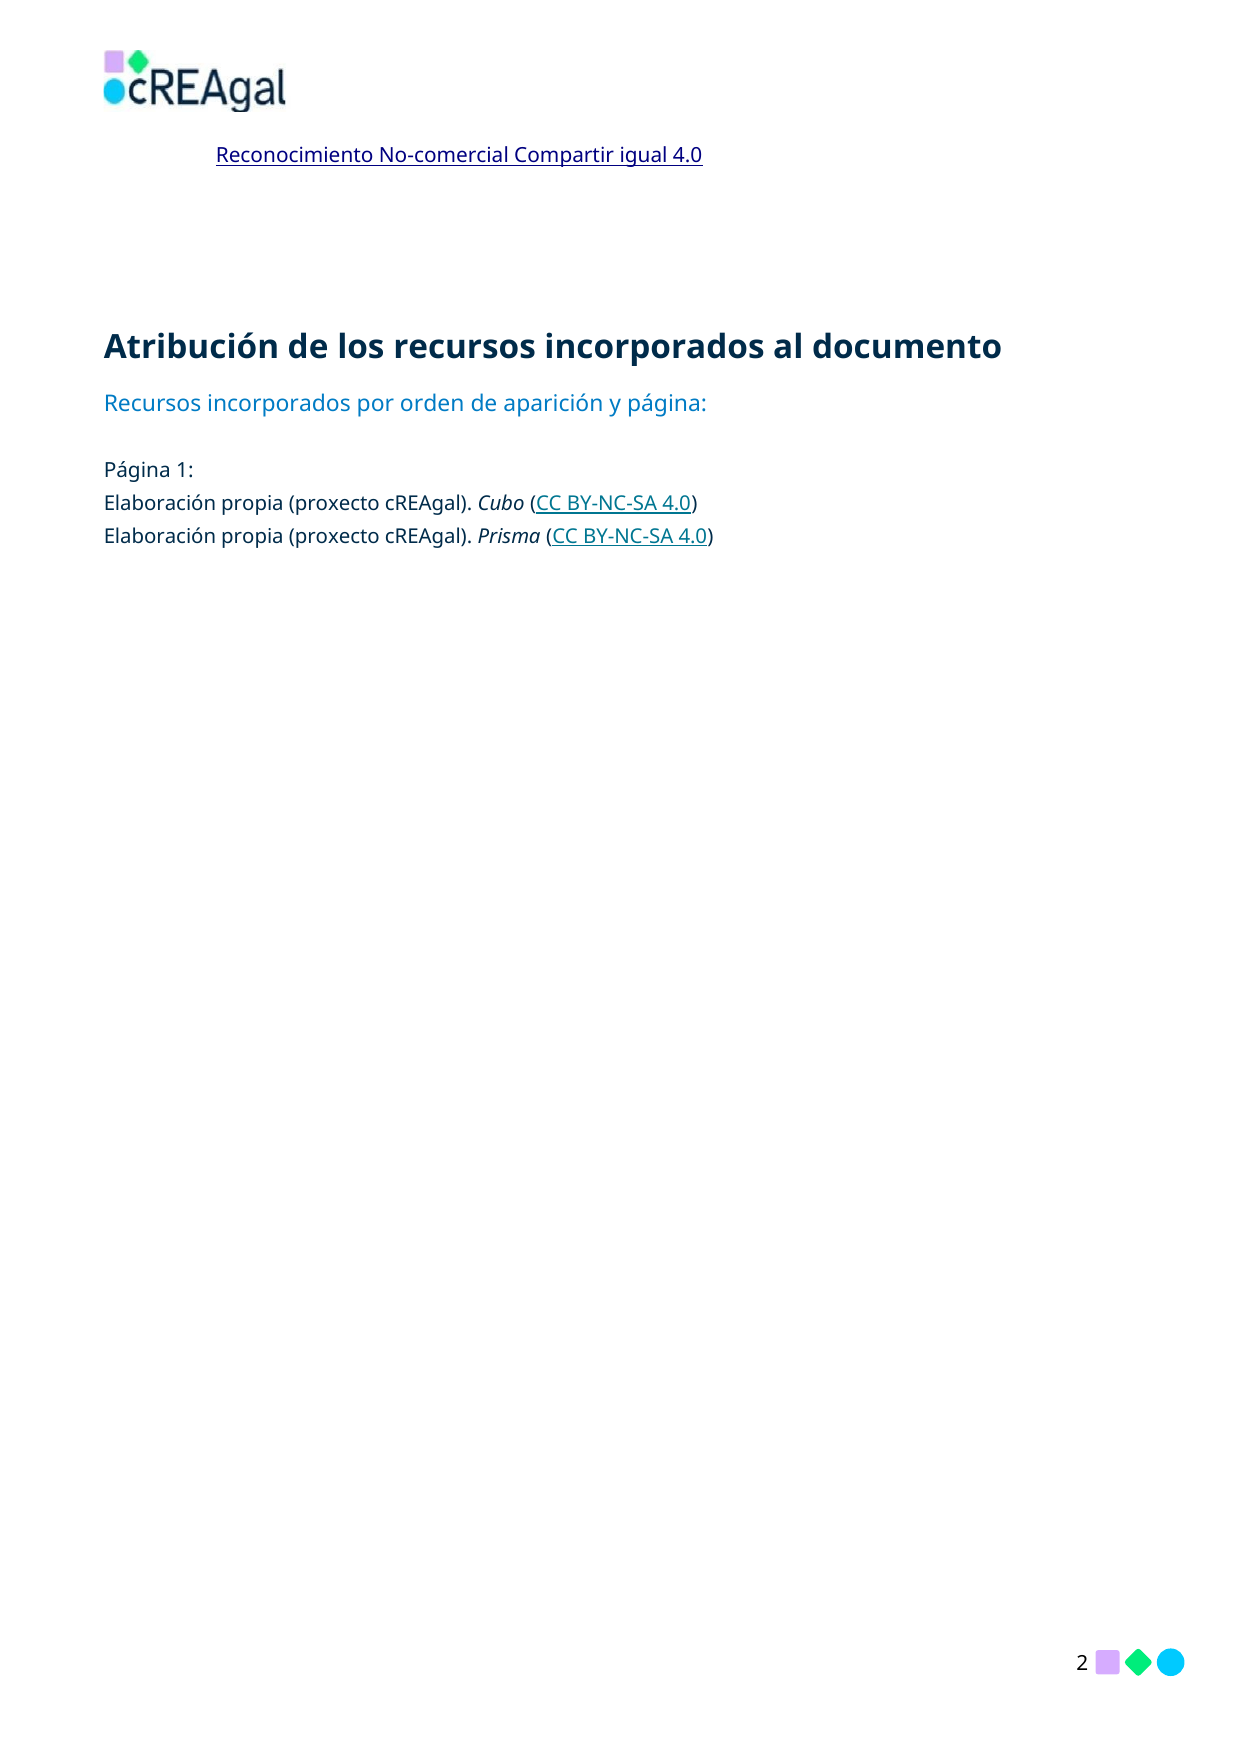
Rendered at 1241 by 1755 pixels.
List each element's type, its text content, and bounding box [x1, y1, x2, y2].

text Reconocimiento No-comercial Compartir igual 4.0 [216, 141, 1182, 169]
text Elaboración propia (proxecto cREAgal). Cubo (CC BY-NC-SA 4.0) [103, 488, 1182, 517]
text Elaboración propia (proxecto cREAgal). Prisma (CC BY-NC-SA 4.0) [103, 521, 1182, 549]
subtitle Atribución de los recursos incorporados al documento [103, 322, 1182, 368]
text Página 1: [103, 456, 1182, 484]
picture [103, 50, 292, 112]
text Recursos incorporados por orden de aparición y página: [103, 387, 1182, 418]
